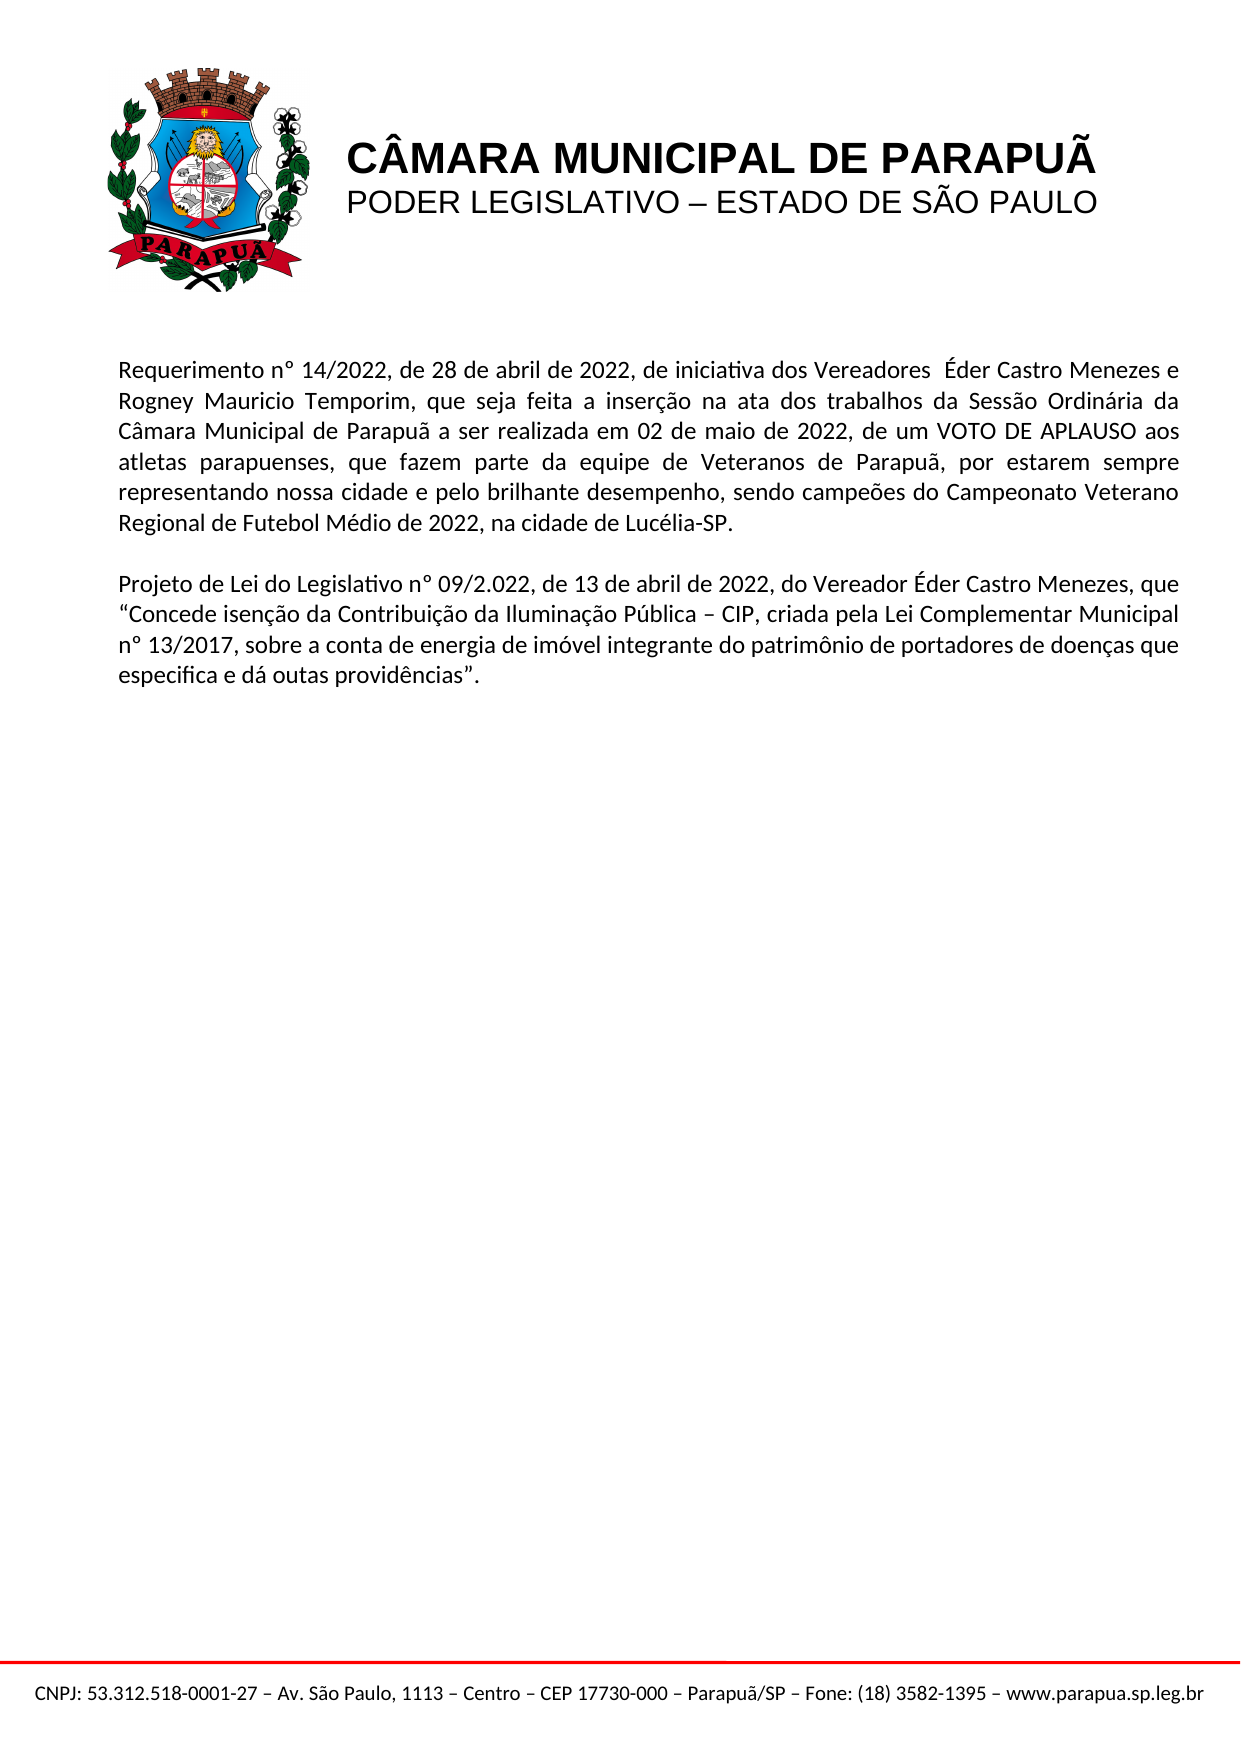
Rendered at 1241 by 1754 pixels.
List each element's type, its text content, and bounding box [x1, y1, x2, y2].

text Projeto de Lei do Legislativo nº 09/2.022, de 13 de abril de 2022, do Vereador Éder Castro Menezes, que “Concede isenção da Contribuição da Iluminação Pública – CIP, criada pela Lei Complementar Municipal nº 13/2017, sobre a conta de energia de imóvel integrante do patrimônio de portadores de doenças que especifica e dá outas providências”. [118, 568, 1181, 690]
picture [107, 68, 310, 292]
text Requerimento nº 14/2022, de 28 de abril de 2022, de iniciativa dos Vereadores Éder Castro Menezes e Rogney Mauricio Temporim, que seja feita a inserção na ata dos trabalhos da Sessão Ordinária da Câmara Municipal de Parapuã a ser realizada em 02 de maio de 2022, de um VOTO DE APLAUSO aos atletas parapuenses, que fazem parte da equipe de Veteranos de Parapuã, por estarem sempre representando nossa cidade e pelo brilhante desempenho, sendo campeões do Campeonato Veterano Regional de Futebol Médio de 2022, na cidade de Lucélia-SP. [118, 354, 1181, 537]
